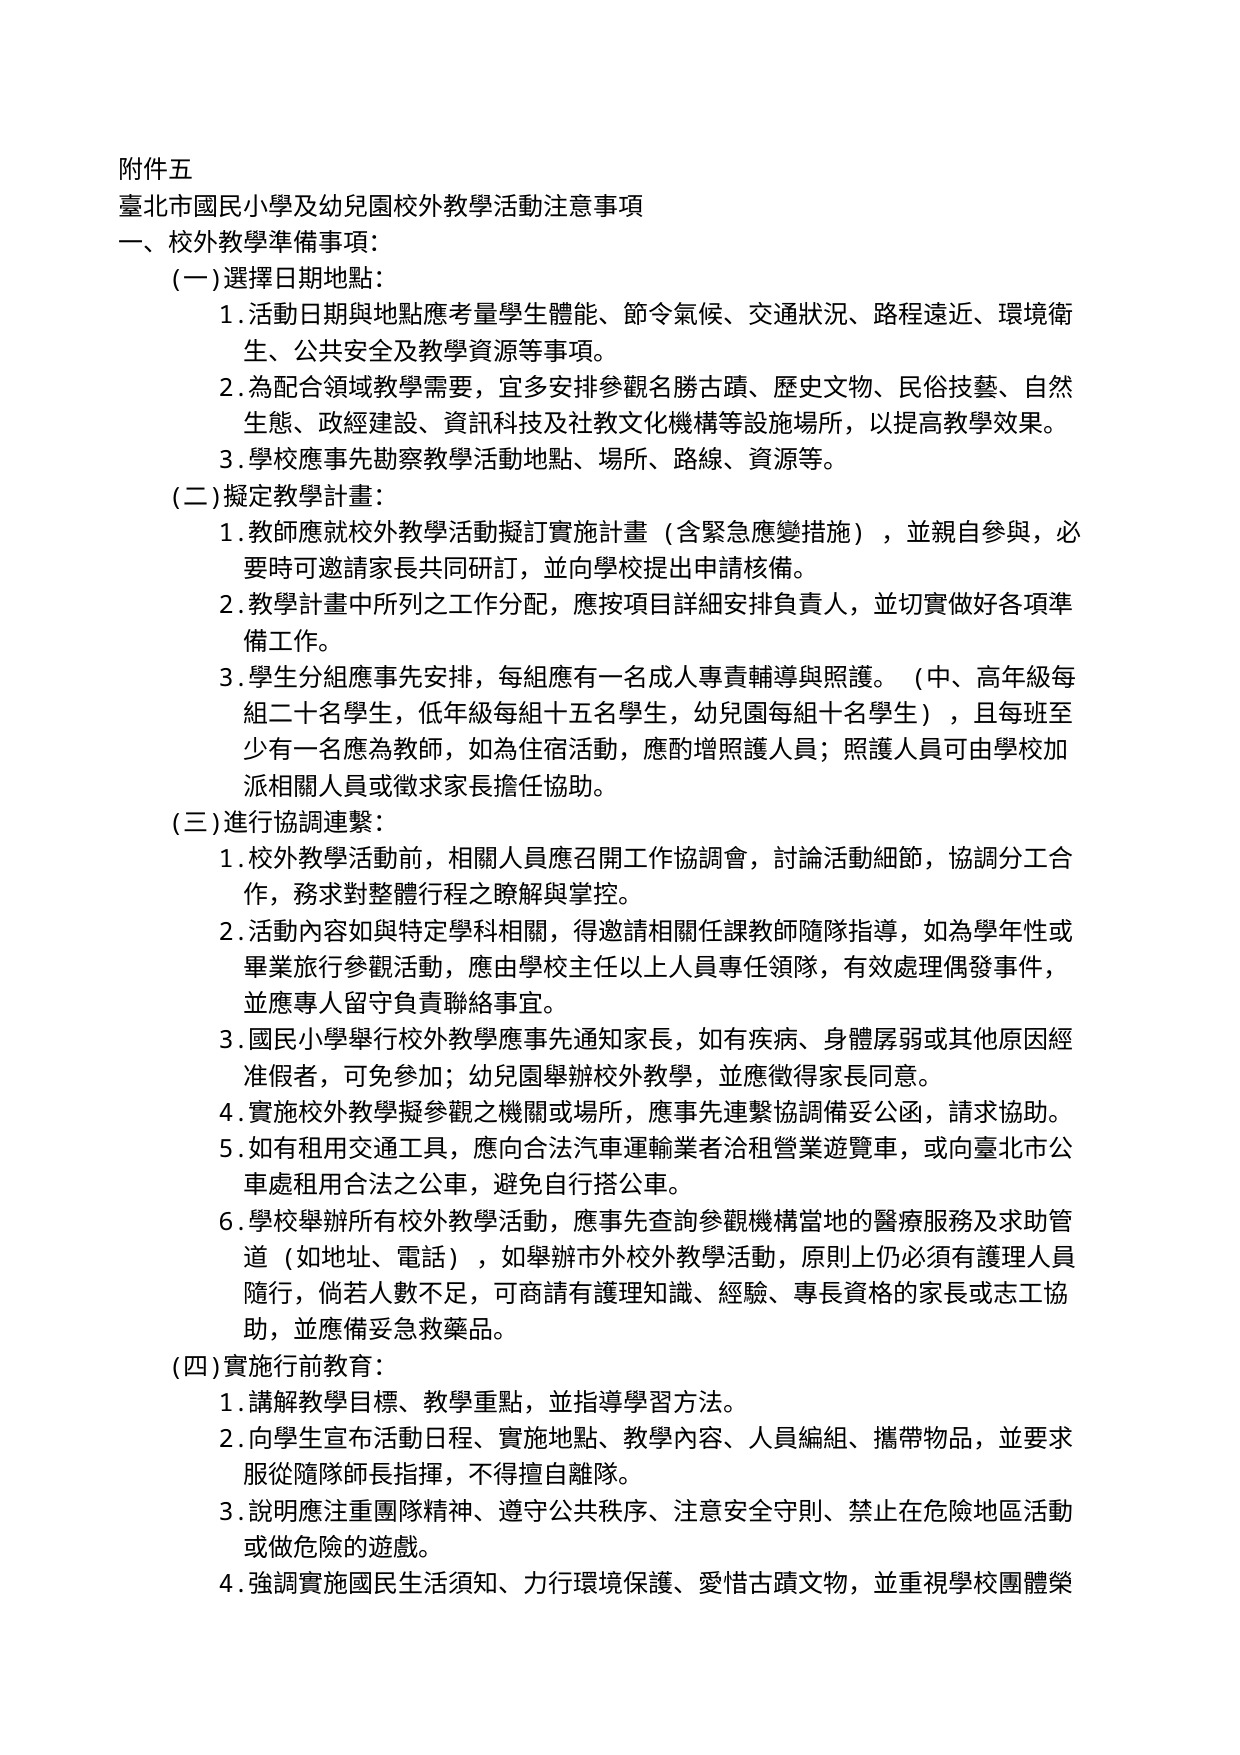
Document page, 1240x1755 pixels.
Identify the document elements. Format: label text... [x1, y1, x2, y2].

text 作，務求對整體行程之瞭解與掌控。 [118, 875, 1121, 911]
text 3.學校應事先勘察教學活動地點、場所、路線、資源等。 [118, 440, 1121, 476]
text 派相關人員或徵求家長擔任協助。 [118, 766, 1121, 802]
text (二)擬定教學計畫： [118, 476, 1121, 512]
text 服從隨隊師長指揮，不得擅自離隊。 [118, 1455, 1121, 1491]
text (三)進行協調連繫： [118, 802, 1121, 839]
text 或做危險的遊戲。 [118, 1527, 1121, 1564]
text 助，並應備妥急救藥品。 [118, 1310, 1121, 1346]
text 附件五 [118, 150, 1121, 186]
text 2.活動內容如與特定學科相關，得邀請相關任課教師隨隊指導，如為學年性或 畢業旅行參觀活動，應由學校主任以上人員專任領隊，有效處理偶發事件， [118, 911, 1121, 984]
text 要時可邀請家長共同研訂，並向學校提出申請核備。 [118, 549, 1121, 585]
text 2.向學生宣布活動日程、實施地點、教學內容、人員編組、攜帶物品，並要求 [118, 1419, 1121, 1455]
text 3.說明應注重團隊精神、遵守公共秩序、注意安全守則、禁止在危險地區活動 [118, 1491, 1121, 1527]
text 1.校外教學活動前，相關人員應召開工作協調會，討論活動細節，協調分工合 [118, 839, 1121, 875]
text 2.為配合領域教學需要，宜多安排參觀名勝古蹟、歷史文物、民俗技藝、自然 生態、政經建設、資訊科技及社教文化機構等設施場所，以提高教學效果。 [118, 367, 1121, 440]
text 2.教學計畫中所列之工作分配，應按項目詳細安排負責人，並切實做好各項準 [118, 585, 1121, 621]
text 一、校外教學準備事項： [118, 222, 1121, 259]
text (一)選擇日期地點： [118, 259, 1121, 295]
text 4.實施校外教學擬參觀之機關或場所，應事先連繫協調備妥公函，請求協助。 [218, 1092, 1121, 1129]
text 備工作。 [118, 621, 1121, 657]
text 4.強調實施國民生活須知、力行環境保護、愛惜古蹟文物，並重視學校團體榮 [118, 1564, 1121, 1600]
text 6.學校舉辦所有校外教學活動，應事先查詢參觀機構當地的醫療服務及求助管 道 (如地址、電話) ，如舉辦市外校外教學活動，原則上仍必須有護理人員 隨行，倘若人數不足，可商請有護理知識、經驗、專長資格的家長或志工協 [118, 1201, 1121, 1310]
text (四)實施行前教育： [118, 1346, 1121, 1382]
text 臺北市國民小學及幼兒園校外教學活動注意事項 [118, 186, 1121, 222]
text 並應專人留守負責聯絡事宜。 [118, 984, 1121, 1020]
text 1.活動日期與地點應考量學生體能、節令氣候、交通狀況、路程遠近、環境衛 [118, 295, 1121, 331]
text 5.如有租用交通工具，應向合法汽車運輸業者洽租營業遊覽車，或向臺北市公 [218, 1129, 1121, 1165]
text 3.學生分組應事先安排，每組應有一名成人專責輔導與照護。 (中、高年級每 組二十名學生，低年級每組十五名學生，幼兒園每組十名學生) ，且每班至 少有一名應為教師，如為住宿活動，應酌增照護人員；照護人員可由學校加 [118, 657, 1121, 766]
text 1.講解教學目標、教學重點，並指導學習方法。 [118, 1382, 1121, 1419]
text 車處租用合法之公車，避免自行搭公車。 [118, 1165, 1121, 1201]
text 1.教師應就校外教學活動擬訂實施計畫 (含緊急應變措施) ，並親自參與，必 [118, 512, 1121, 549]
text 3.國民小學舉行校外教學應事先通知家長，如有疾病、身體孱弱或其他原因經 准假者，可免參加；幼兒園舉辦校外教學，並應徵得家長同意。 [118, 1020, 1121, 1092]
text 生、公共安全及教學資源等事項。 [118, 331, 1121, 367]
